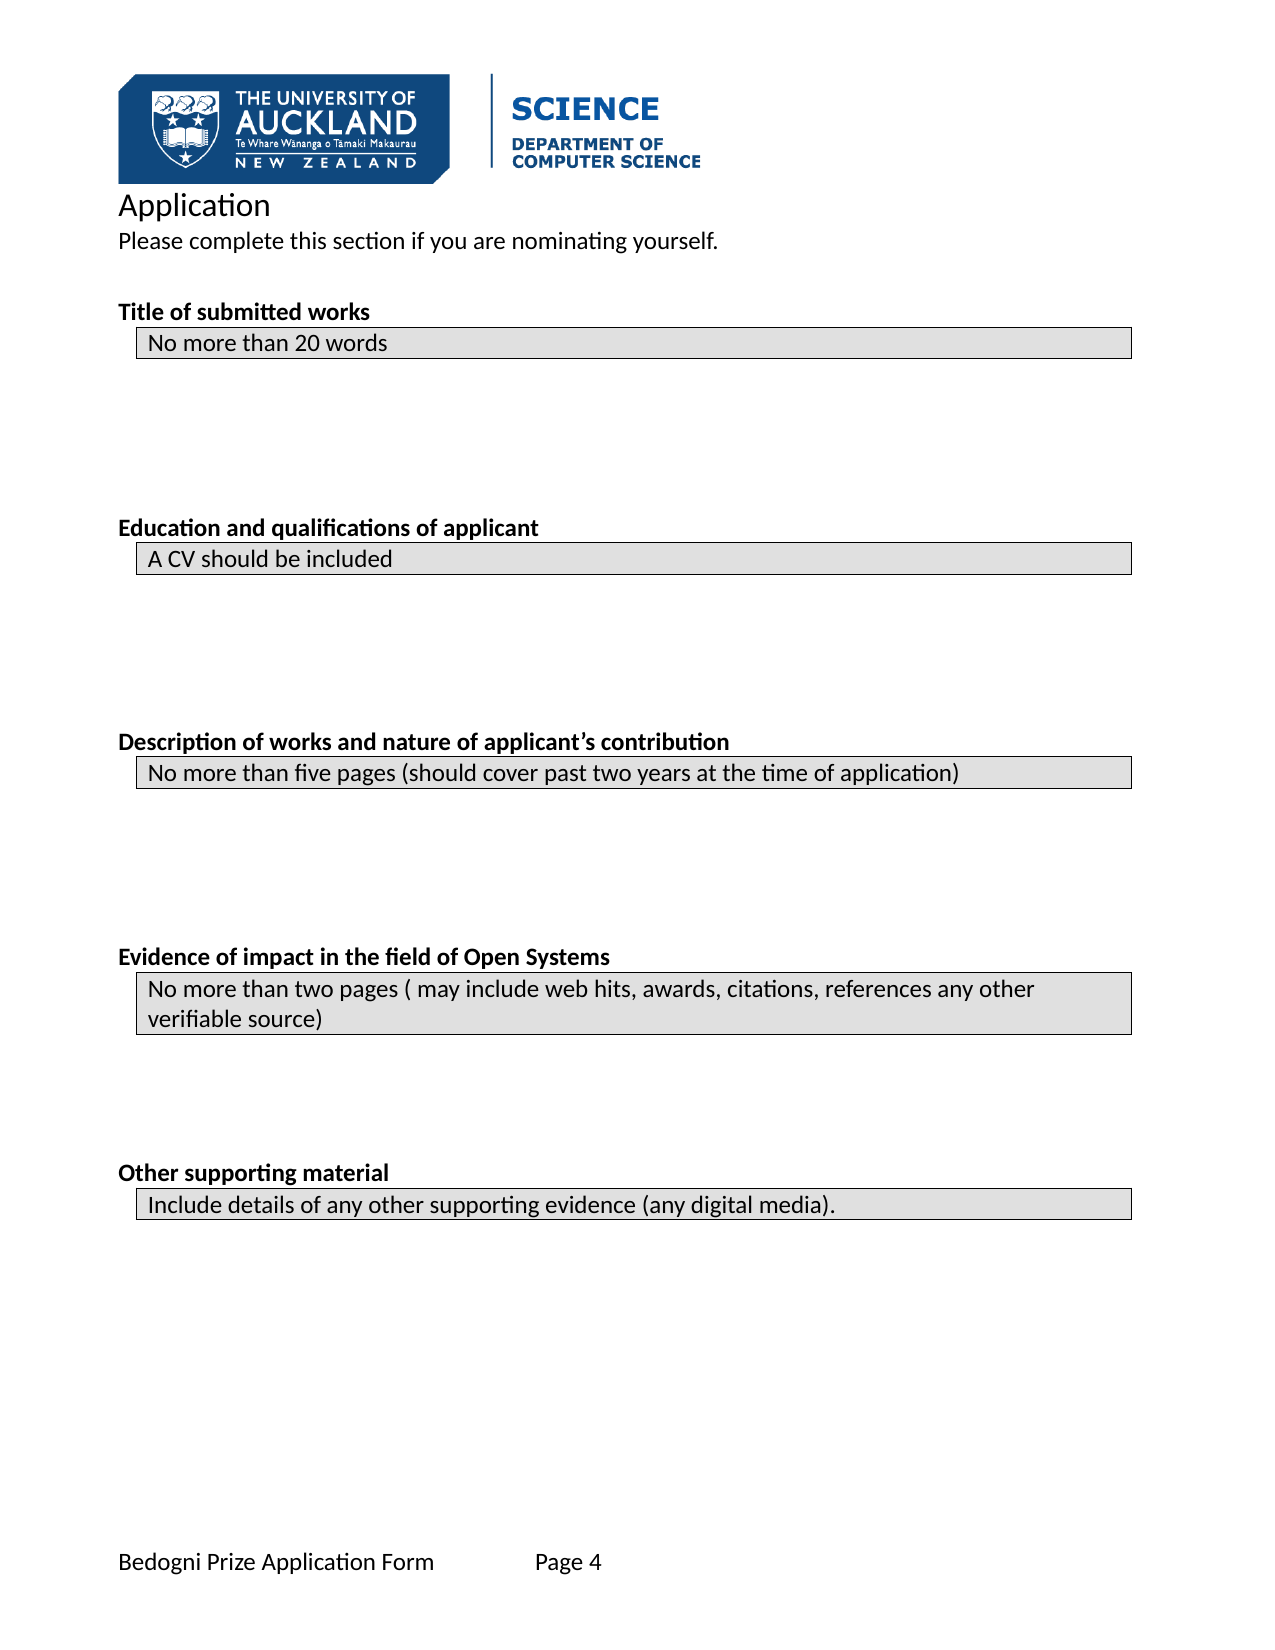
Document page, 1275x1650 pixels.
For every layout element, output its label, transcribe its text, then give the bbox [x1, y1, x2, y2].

table_header No more than 20 words [137, 328, 1131, 358]
text Title of submitted works [118, 296, 1157, 327]
text Description of works and nature of applicant’s contribution [118, 726, 1157, 756]
table_header No more than five pages (should cover past two years at the time of application) [137, 757, 1131, 788]
text Education and qualifications of applicant [118, 512, 1157, 542]
text Application [118, 184, 1157, 225]
table_header Include details of any other supporting evidence (any digital media). [137, 1189, 1131, 1219]
table_header A CV should be included [137, 543, 1131, 574]
table_header No more than two pages ( may include web hits, awards, citations, references any other verifiable source) [137, 973, 1131, 1034]
text Evidence of impact in the field of Open Systems [118, 941, 1157, 972]
text Other supporting material [118, 1157, 1157, 1188]
text Please complete this section if you are nominating yourself. [118, 225, 1157, 255]
